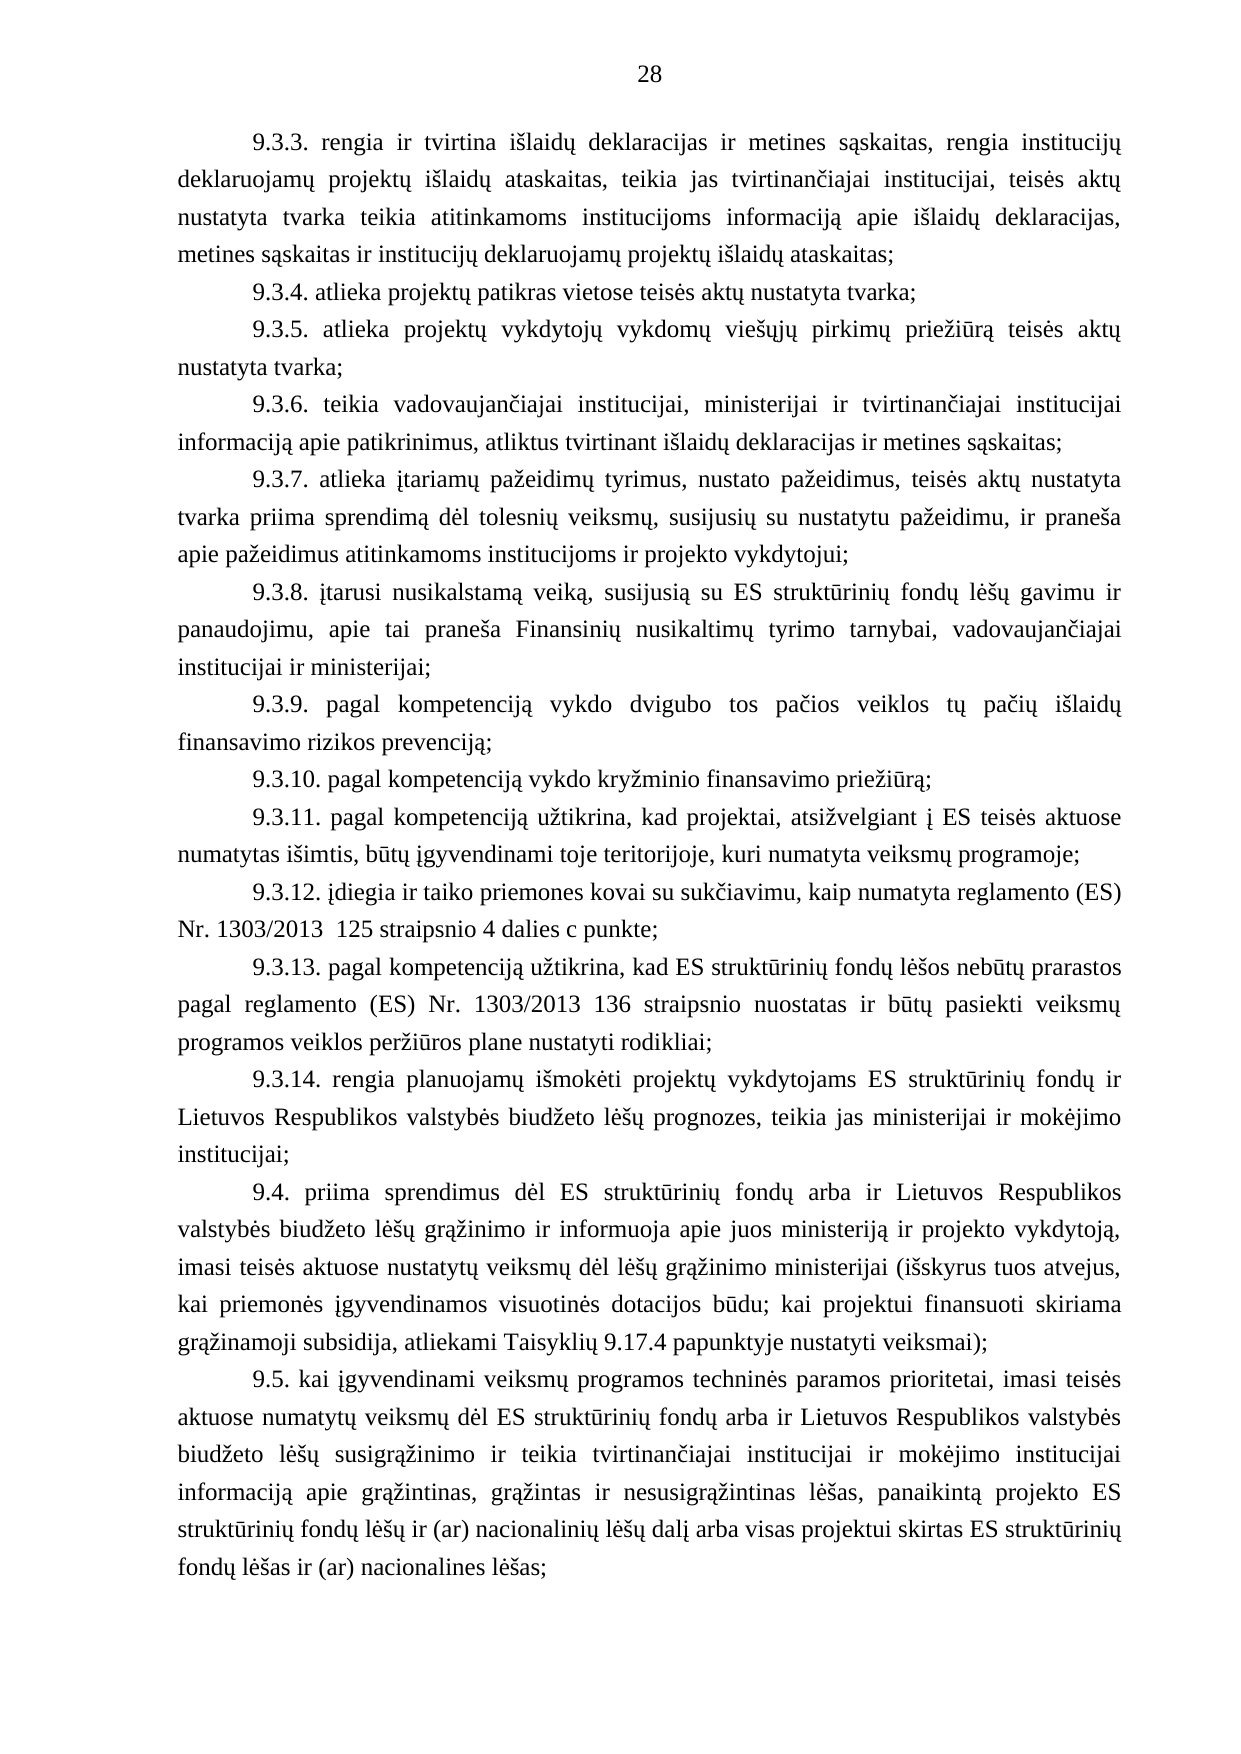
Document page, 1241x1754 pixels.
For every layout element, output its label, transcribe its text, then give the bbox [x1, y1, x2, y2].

text 9.3.10. pagal kompetenciją vykdo kryžminio finansavimo priežiūrą; [177, 756, 1122, 793]
text 9.4. priima sprendimus dėl ES struktūrinių fondų arba ir Lietuvos Respublikos valstybės biudžeto lėšų grąžinimo ir informuoja apie juos ministeriją ir projekto vykdytoją, imasi teisės aktuose nustatytų veiksmų dėl lėšų grąžinimo ministerijai (išskyrus tuos atvejus, kai priemonės įgyvendinamos visuotinės dotacijos būdu; kai projektui finansuoti skiriama grąžinamoji subsidija, atliekami Taisyklių 9.17.4 papunktyje nustatyti veiksmai); [177, 1168, 1122, 1356]
text 9.3.12. įdiegia ir taiko priemones kovai su sukčiavimu, kaip numatyta reglamento (ES) Nr. 1303/2013 125 straipsnio 4 dalies c punkte; [177, 868, 1122, 943]
text 9.3.14. rengia planuojamų išmokėti projektų vykdytojams ES struktūrinių fondų ir Lietuvos Respublikos valstybės biudžeto lėšų prognozes, teikia jas ministerijai ir mokėjimo institucijai; [177, 1056, 1122, 1168]
text 9.5. kai įgyvendinami veiksmų programos techninės paramos prioritetai, imasi teisės aktuose numatytų veiksmų dėl ES struktūrinių fondų arba ir Lietuvos Respublikos valstybės biudžeto lėšų susigrąžinimo ir teikia tvirtinančiajai institucijai ir mokėjimo institucijai informaciją apie grąžintinas, grąžintas ir nesusigrąžintinas lėšas, panaikintą projekto ES struktūrinių fondų lėšų ir (ar) nacionalinių lėšų dalį arba visas projektui skirtas ES struktūrinių fondų lėšas ir (ar) nacionalines lėšas; [177, 1356, 1122, 1581]
text 9.3.3. rengia ir tvirtina išlaidų deklaracijas ir metines sąskaitas, rengia institucijų deklaruojamų projektų išlaidų ataskaitas, teikia jas tvirtinančiajai institucijai, teisės aktų nustatyta tvarka teikia atitinkamoms institucijoms informaciją apie išlaidų deklaracijas, metines sąskaitas ir institucijų deklaruojamų projektų išlaidų ataskaitas; [177, 118, 1122, 268]
text 9.3.8. įtarusi nusikalstamą veiką, susijusią su ES struktūrinių fondų lėšų gavimu ir panaudojimu, apie tai praneša Finansinių nusikaltimų tyrimo tarnybai, vadovaujančiajai institucijai ir ministerijai; [177, 568, 1122, 681]
text 9.3.7. atlieka įtariamų pažeidimų tyrimus, nustato pažeidimus, teisės aktų nustatyta tvarka priima sprendimą dėl tolesnių veiksmų, susijusių su nustatytu pažeidimu, ir praneša apie pažeidimus atitinkamoms institucijoms ir projekto vykdytojui; [177, 456, 1122, 568]
text 9.3.13. pagal kompetenciją užtikrina, kad ES struktūrinių fondų lėšos nebūtų prarastos pagal reglamento (ES) Nr. 1303/2013 136 straipsnio nuostatas ir būtų pasiekti veiksmų programos veiklos peržiūros plane nustatyti rodikliai; [177, 943, 1122, 1056]
text 9.3.5. atlieka projektų vykdytojų vykdomų viešųjų pirkimų priežiūrą teisės aktų nustatyta tvarka; [177, 306, 1122, 381]
text 9.3.9. pagal kompetenciją vykdo dvigubo tos pačios veiklos tų pačių išlaidų finansavimo rizikos prevenciją; [177, 681, 1122, 756]
text 9.3.6. teikia vadovaujančiajai institucijai, ministerijai ir tvirtinančiajai institucijai informaciją apie patikrinimus, atliktus tvirtinant išlaidų deklaracijas ir metines sąskaitas; [177, 381, 1122, 456]
text 9.3.4. atlieka projektų patikras vietose teisės aktų nustatyta tvarka; [177, 268, 1122, 306]
text 9.3.11. pagal kompetenciją užtikrina, kad projektai, atsižvelgiant į ES teisės aktuose numatytas išimtis, būtų įgyvendinami toje teritorijoje, kuri numatyta veiksmų programoje; [177, 793, 1122, 868]
